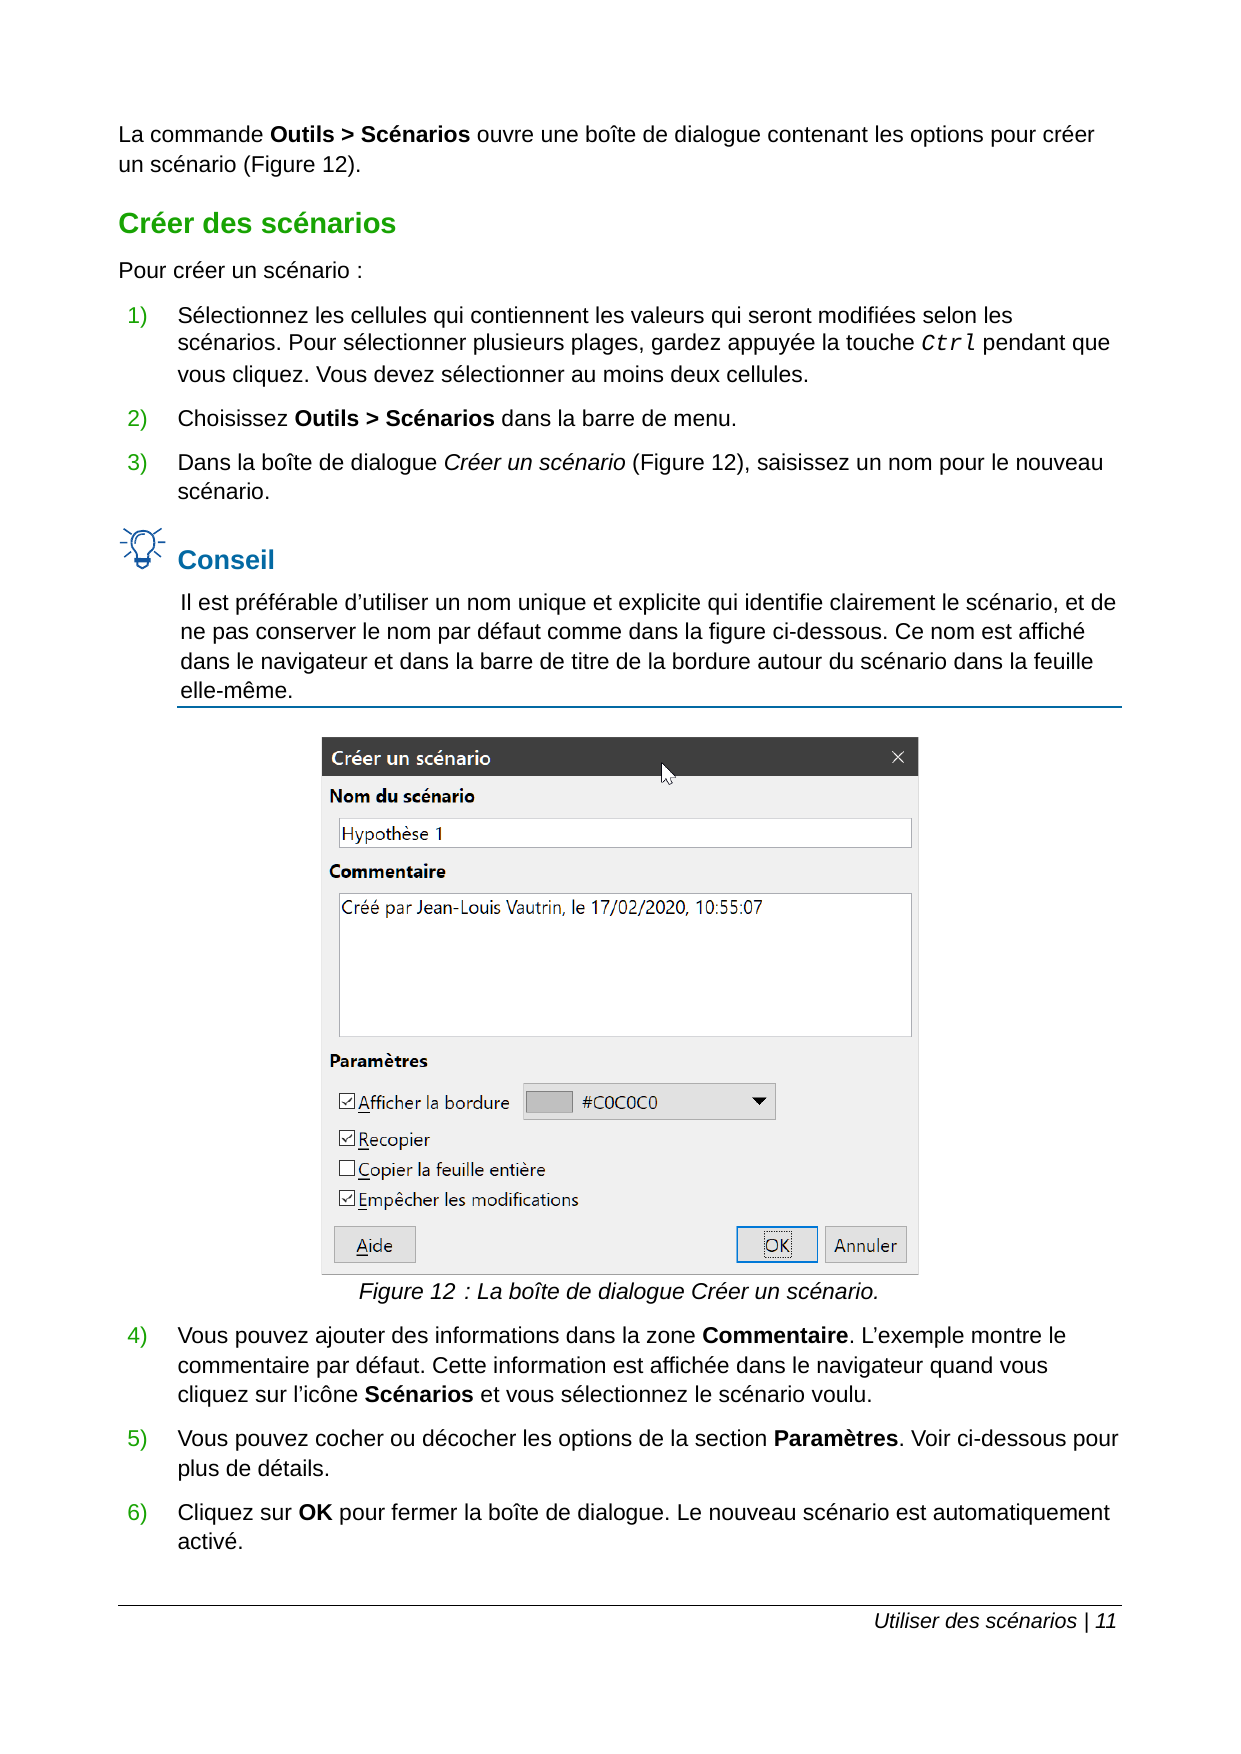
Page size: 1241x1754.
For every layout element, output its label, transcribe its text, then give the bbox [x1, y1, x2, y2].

list Vous pouvez cocher ou décocher les options de la section Paramètres. Voir ci-dessous pour plus de détails. [148, 1422, 1122, 1481]
text Figure 12 : La boîte de dialogue Créer un scénario. [118, 1275, 1122, 1304]
list Dans la boîte de dialogue Créer un scénario (Figure 12), saisissez un nom pour le nouveau scénario. [148, 446, 1122, 504]
subtitle Créer des scénarios [118, 206, 1122, 240]
text La commande Outils > Scénarios ouvre une boîte de dialogue contenant les options pour créer un scénario (Figure 12). [118, 118, 1122, 177]
list Vous pouvez ajouter des informations dans la zone Commentaire. L’exemple montre le commentaire par défaut. Cette information est affichée dans le navigateur quand vous cliquez sur l’icône Scénarios et vous sélectionnez le scénario voulu. [148, 1319, 1122, 1407]
text Pour créer un scénario : [118, 254, 1122, 284]
list Conseil [118, 527, 1122, 575]
text Il est préférable d’utiliser un nom unique et explicite qui identifie clairement le scénario, et de ne pas conserver le nom par défaut comme dans la figure ci-dessous. Ce nom est affiché dans le navigateur et dans la barre de titre de la bordure autour du scénario dans la feuille elle-même. [177, 583, 1122, 706]
list Sélectionnez les cellules qui contiennent les valeurs qui seront modifiées selon les scénarios. Pour sélectionner plusieurs plages, gardez appuyée la touche Ctrl pendant que vous cliquez. Vous devez sélectionner au moins deux cellules. [148, 298, 1122, 387]
list Choisissez Outils > Scénarios dans la barre de menu. [148, 401, 1122, 431]
list Cliquez sur OK pour fermer la boîte de dialogue. Le nouveau scénario est automatiquement activé. [148, 1496, 1122, 1554]
picture [321, 737, 919, 1275]
